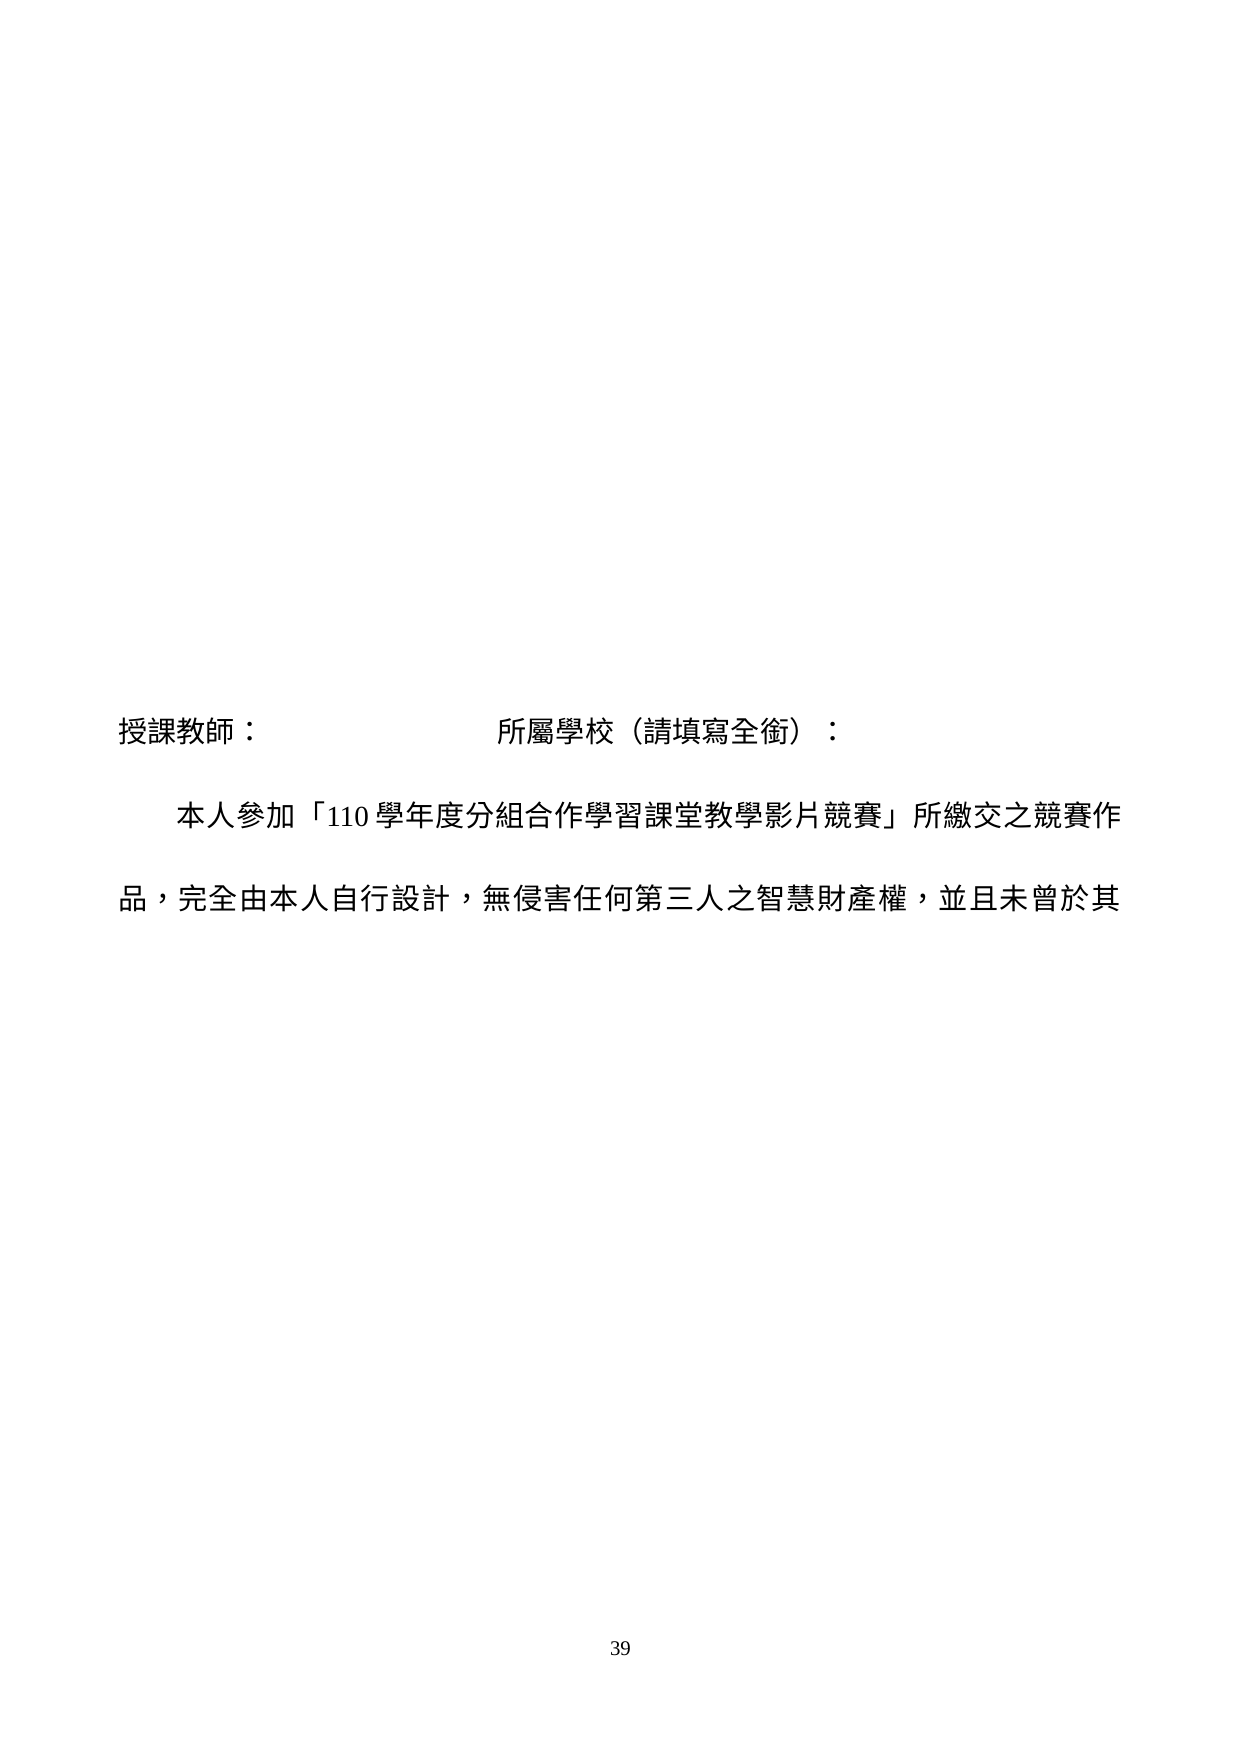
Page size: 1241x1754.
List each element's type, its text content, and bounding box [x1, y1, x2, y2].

text 本人參加「110學年度分組合作學習課堂教學影片競賽」所繳交之競賽作品，完全由本人自行設計，無侵害任何第三人之智慧財產權，並且未曾於其 [118, 751, 1122, 918]
text 授課教師： 所屬學校（請填寫全銜）： [118, 668, 1122, 751]
